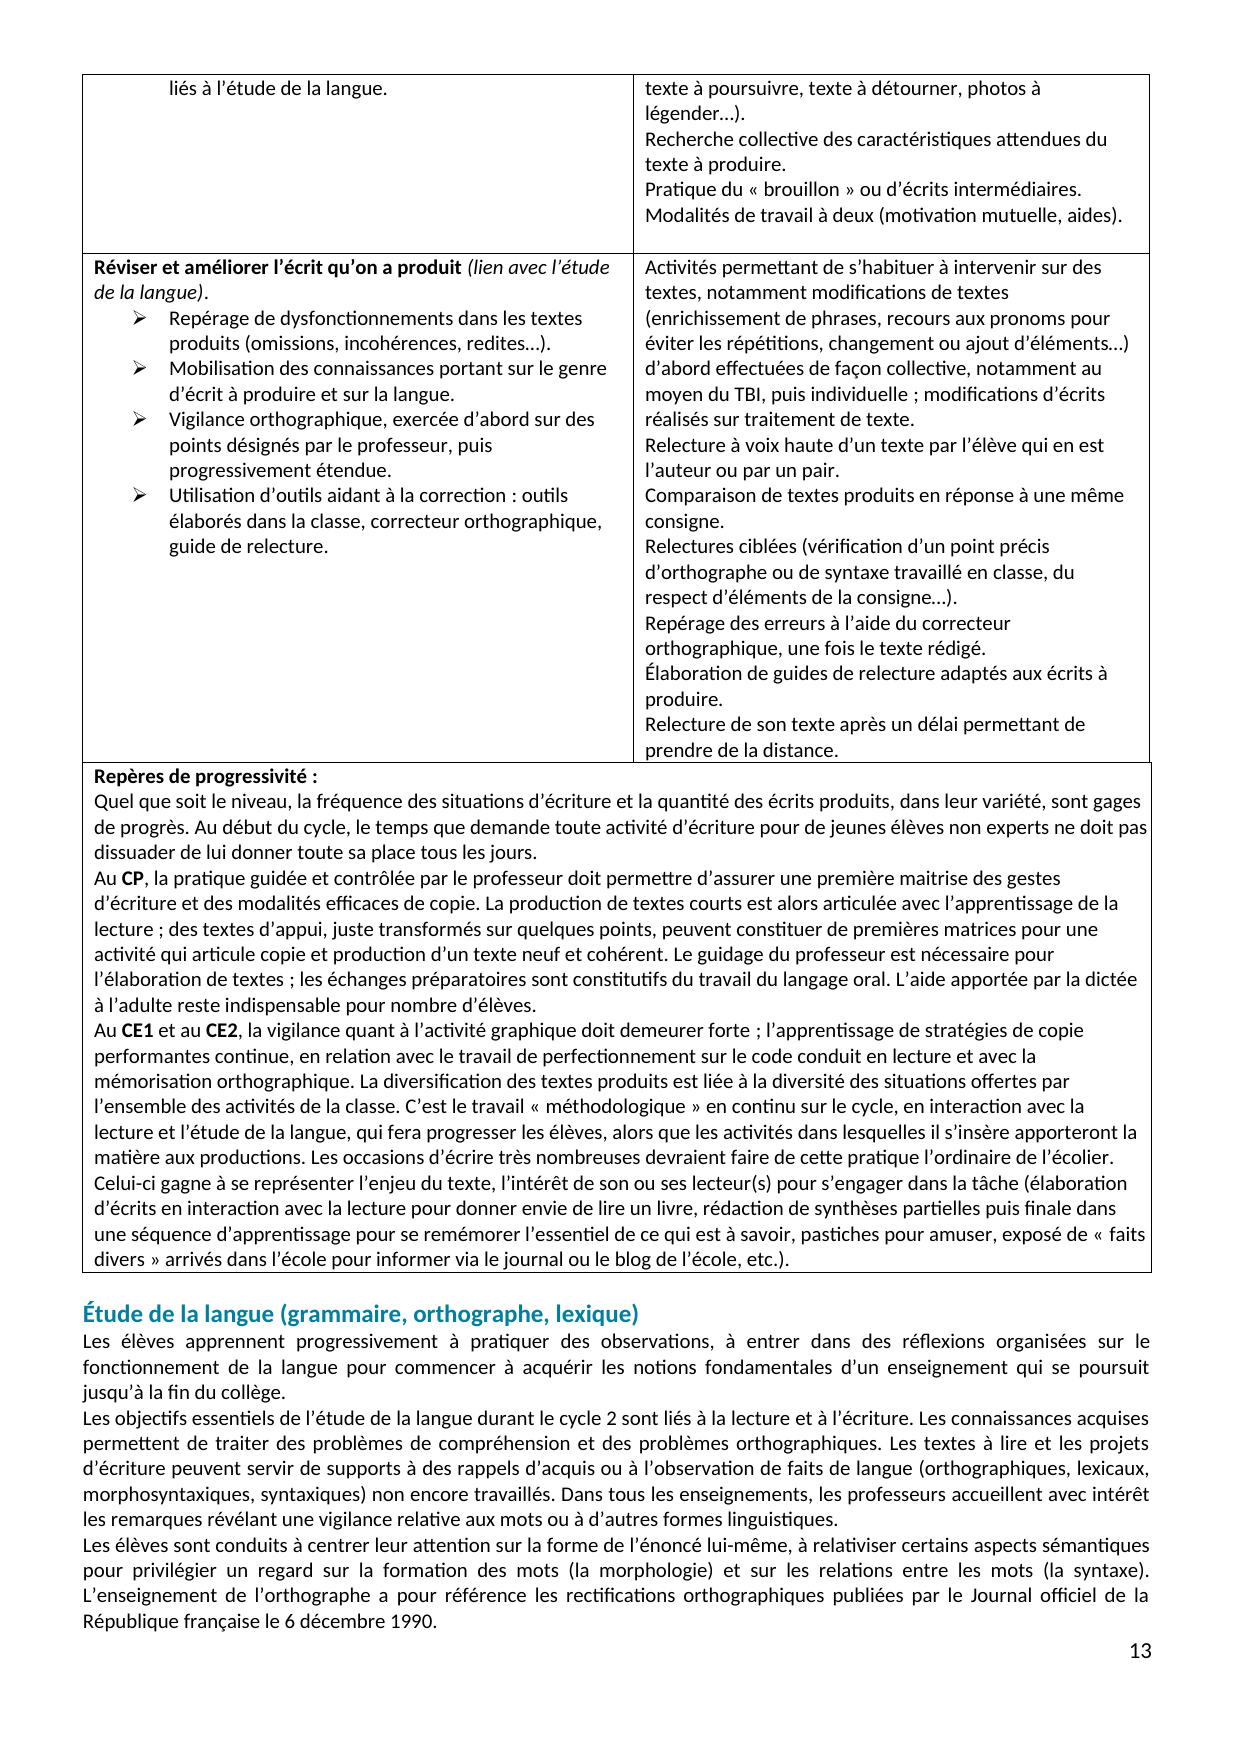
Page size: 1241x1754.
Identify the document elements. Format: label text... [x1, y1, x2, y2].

table_cell Repères de progressivité : Quel que soit le niveau, la fréquence des situations d’écriture et la quantité des écrits produits, dans leur variété, sont gages de progrès. Au début du cycle, le temps que demande toute activité d’écriture pour de jeunes élèves non experts ne doit pas dissuader de lui donner toute sa place tous les jours. Au CP, la pratique guidée et contrôlée par le professeur doit permettre d’assurer une première maitrise des gestes d’écriture et des modalités efficaces de copie. La production de textes courts est alors articulée avec l’apprentissage de la lecture ; des textes d’appui, juste transformés sur quelques points, peuvent constituer de premières matrices pour une activité qui articule copie et production d’un texte neuf et cohérent. Le guidage du professeur est nécessaire pour l’élaboration de textes ; les échanges préparatoires sont constitutifs du travail du langage oral. L’aide apportée par la dictée à l’adulte reste indispensable pour nombre d’élèves. Au CE1 et au CE2, la vigilance quant à l’activité graphique doit demeurer forte ; l’apprentissage de stratégies de copie performantes continue, en relation avec le travail de perfectionnement sur le code conduit en lecture et avec la mémorisation orthographique. La diversification des textes produits est liée à la diversité des situations offertes par l’ensemble des activités de la classe. C’est le travail « méthodologique » en continu sur le cycle, en interaction avec la lecture et l’étude de la langue, qui fera progresser les élèves, alors que les activités dans lesquelles il s’insère apporteront la matière aux productions. Les occasions d’écrire très nombreuses devraient faire de cette pratique l’ordinaire de l’écolier. Celui-ci gagne à se représenter l’enjeu du texte, l’intérêt de son ou ses lecteur(s) pour s’engager dans la tâche (élaboration d’écrits en interaction avec la lecture pour donner envie de lire un livre, rédaction de synthèses partielles puis finale dans une séquence d’apprentissage pour se remémorer l’essentiel de ce qui est à savoir, pastiches pour amuser, exposé de « faits divers » arrivés dans l’école pour informer via le journal ou le blog de l’école, etc.). [83, 763, 1151, 1272]
text Les objectifs essentiels de l’étude de la langue durant le cycle 2 sont liés à la lecture et à l’écriture. Les connaissances acquises permettent de traiter des problèmes de compréhension et des problèmes orthographiques. Les textes à lire et les projets d’écriture peuvent servir de supports à des rappels d’acquis ou à l’observation de faits de langue (orthographiques, lexicaux, morphosyntaxiques, syntaxiques) non encore travaillés. Dans tous les enseignements, les professeurs accueillent avec intérêt les remarques révélant une vigilance relative aux mots ou à d’autres formes linguistiques. [83, 1405, 1152, 1532]
table_cell Réviser et améliorer l’écrit qu’on a produit (lien avec l’étude de la langue). Repérage de dysfonctionnements dans les textes produits (omissions, incohérences, redites…). Mobilisation des connaissances portant sur le genre d’écrit à produire et sur la langue. Vigilance orthographique, exercée d’abord sur des points désignés par le professeur, puis progressivement étendue. Utilisation d’outils aidant à la correction : outils élaborés dans la classe, correcteur orthographique, guide de relecture. [83, 254, 633, 762]
table_cell texte à poursuivre, texte à détourner, photos à légender…). Recherche collective des caractéristiques attendues du texte à produire. Pratique du « brouillon » ou d’écrits intermédiaires. Modalités de travail à deux (motivation mutuelle, aides). [634, 75, 1149, 253]
text Les élèves sont conduits à centrer leur attention sur la forme de l’énoncé lui-même, à relativiser certains aspects sémantiques pour privilégier un regard sur la formation des mots (la morphologie) et sur les relations entre les mots (la syntaxe). L’enseignement de l’orthographe a pour référence les rectifications orthographiques publiées par le Journal officiel de la République française le 6 décembre 1990. [83, 1532, 1152, 1633]
table_cell liés à l’étude de la langue. [83, 75, 633, 253]
text Les élèves apprennent progressivement à pratiquer des observations, à entrer dans des réflexions organisées sur le fonctionnement de la langue pour commencer à acquérir les notions fondamentales d’un enseignement qui se poursuit jusqu’à la fin du collège. [83, 1328, 1152, 1405]
table_cell Activités permettant de s’habituer à intervenir sur des textes, notamment modifications de textes (enrichissement de phrases, recours aux pronoms pour éviter les répétitions, changement ou ajout d’éléments…) d’abord effectuées de façon collective, notamment au moyen du TBI, puis individuelle ; modifications d’écrits réalisés sur traitement de texte. Relecture à voix haute d’un texte par l’élève qui en est l’auteur ou par un pair. Comparaison de textes produits en réponse à une même consigne. Relectures ciblées (vérification d’un point précis d’orthographe ou de syntaxe travaillé en classe, du respect d’éléments de la consigne…). Repérage des erreurs à l’aide du correcteur orthographique, une fois le texte rédigé. Élaboration de guides de relecture adaptés aux écrits à produire. Relecture de son texte après un délai permettant de prendre de la distance. [634, 254, 1149, 762]
text Étude de la langue (grammaire, orthographe, lexique) [639, 1298, 1152, 1328]
